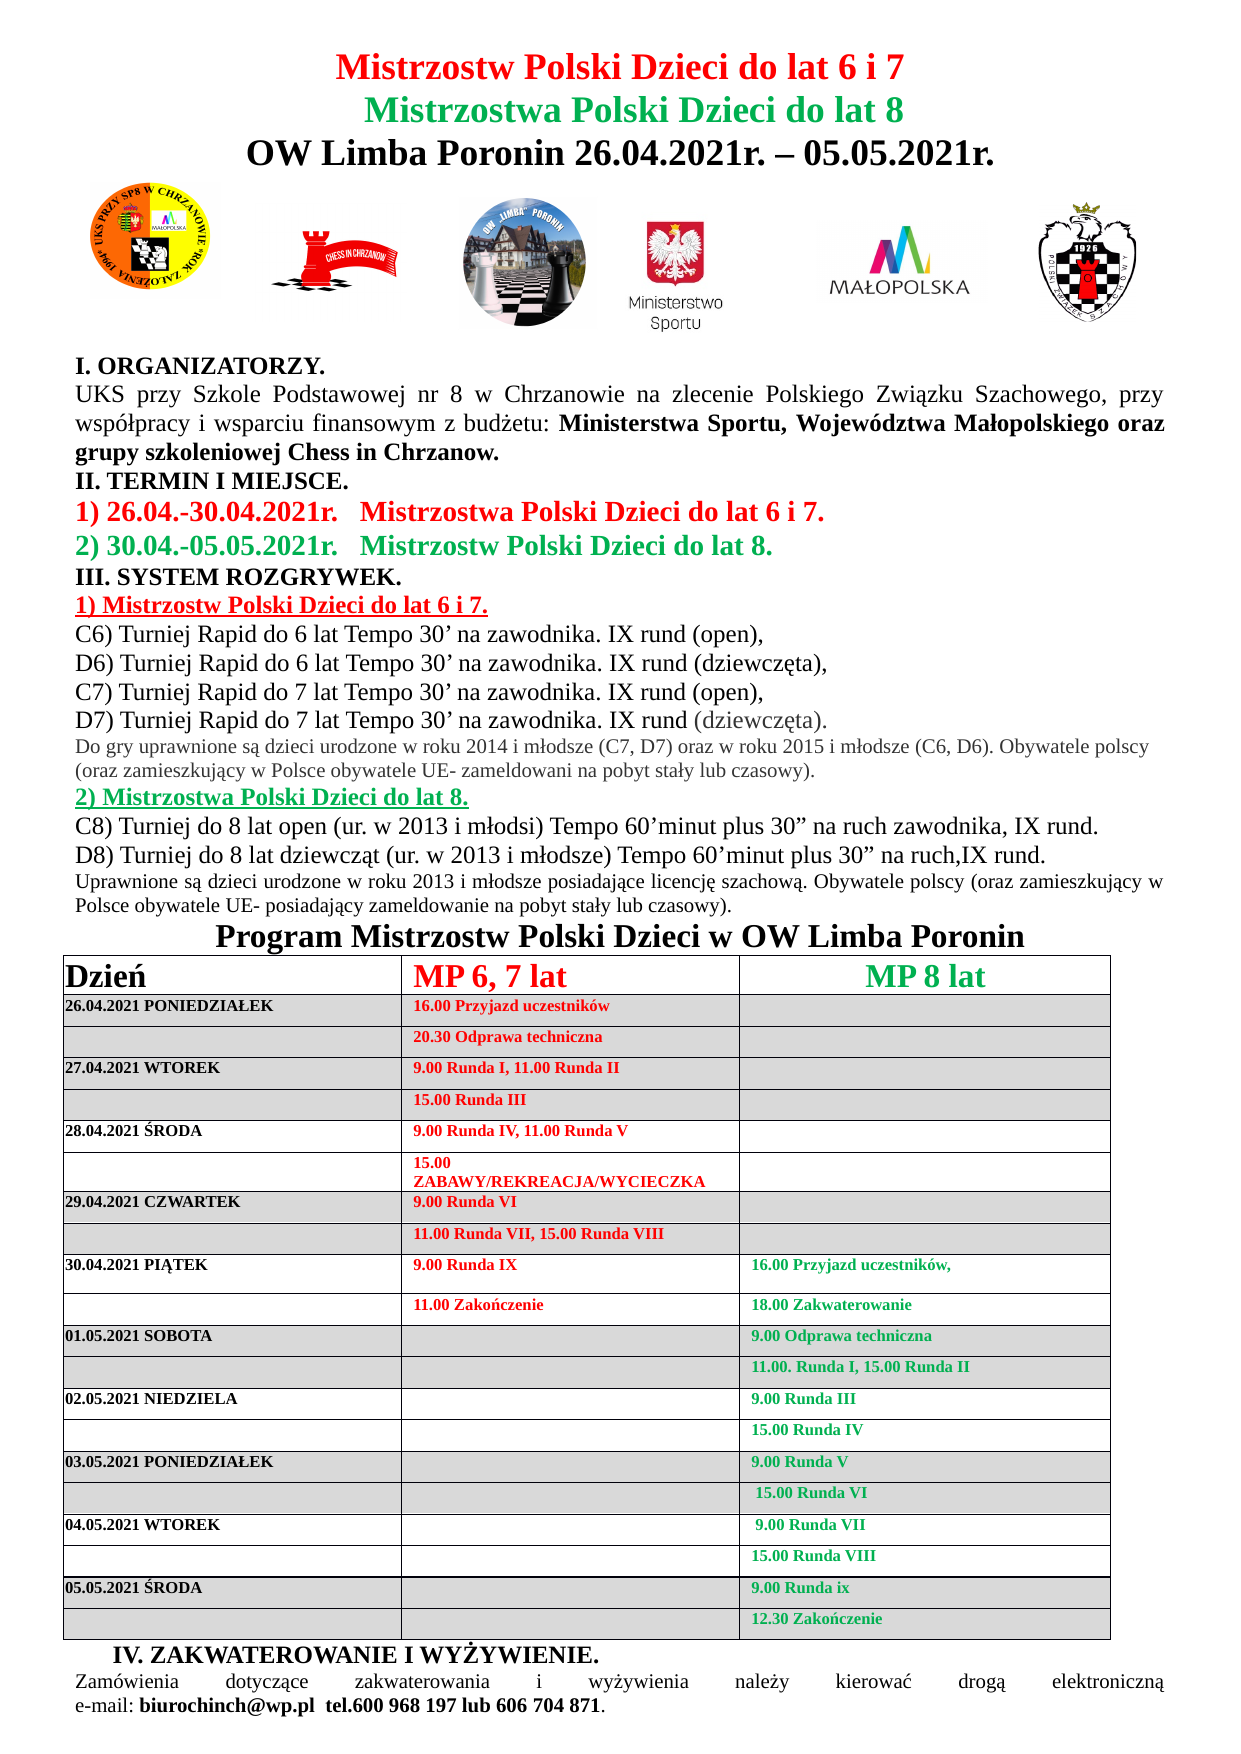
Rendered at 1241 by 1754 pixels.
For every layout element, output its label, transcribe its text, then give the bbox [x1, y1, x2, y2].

table_cell [64, 1609, 401, 1639]
text Program Mistrzostw Polski Dzieci w OW Limba Poronin [75, 917, 1165, 955]
table_cell 27.04.2021 WTOREK [64, 1058, 401, 1089]
table_cell [64, 1090, 401, 1120]
table_cell 02.05.2021 NIEDZIELA [64, 1389, 401, 1419]
table_cell 9.00 Runda IV, 11.00 Runda V [402, 1121, 739, 1152]
table_cell 03.05.2021 PONIEDZIAŁEK [64, 1452, 401, 1482]
table_cell 9.00 Runda VI [402, 1192, 739, 1222]
table_cell 11.00 Runda VII, 15.00 Runda VIII [402, 1224, 739, 1254]
table_cell [740, 1224, 1110, 1254]
table_cell 18.00 Zakwaterowanie [740, 1294, 1110, 1325]
table_cell [402, 1515, 739, 1545]
table_cell [740, 1027, 1110, 1057]
table_cell 01.05.2021 SOBOTA [64, 1326, 401, 1356]
text UKS przy Szkole Podstawowej nr 8 w Chrzanowie na zlecenie Polskiego Związku Szachowego, przy współpracy i wsparciu finansowym z budżetu: Ministerstwa Sportu, Województwa Małopolskiego oraz grupy szkoleniowej Chess in Chrzanow. [75, 379, 1165, 466]
table_cell [402, 1609, 739, 1639]
table_header MP 6, 7 lat [402, 956, 739, 994]
table_cell 11.00 Zakończenie [402, 1294, 739, 1325]
table_cell 9.00 Odprawa techniczna [740, 1326, 1110, 1356]
table_cell [740, 1153, 1110, 1191]
table_cell 30.04.2021 PIĄTEK [64, 1255, 401, 1293]
text Zamówienia dotyczące zakwaterowania i wyżywienia należy kierować drogą elektroniczną e-mail: biurochinch@wp.pl tel.600 968 197 lub 606 704 871. [75, 1669, 1165, 1717]
table_cell [64, 1546, 401, 1576]
text II. TERMIN I MIEJSCE. [75, 466, 1165, 494]
table_cell [402, 1389, 739, 1419]
table_cell [402, 1452, 739, 1482]
text Mistrzostw Polski Dzieci do lat 6 i 7 [75, 44, 1165, 87]
table_cell 9.00 Runda I, 11.00 Runda II [402, 1058, 739, 1089]
table_cell [402, 1326, 739, 1356]
table_cell [740, 1090, 1110, 1120]
table_cell 11.00. Runda I, 15.00 Runda II [740, 1357, 1110, 1388]
text 2) 30.04.-05.05.2021r. Mistrzostw Polski Dzieci do lat 8. [75, 528, 1165, 562]
text 1) Mistrzostw Polski Dzieci do lat 6 i 7. [75, 590, 1165, 619]
table_cell 9.00 Runda ix [740, 1578, 1110, 1608]
text 2) Mistrzostwa Polski Dzieci do lat 8. [75, 782, 1165, 811]
table_cell 29.04.2021 CZWARTEK [64, 1192, 401, 1222]
text IV. ZAKWATEROWANIE I WYŻYWIENIE. [75, 1640, 1165, 1669]
table_header Dzień [64, 956, 401, 994]
table_cell 9.00 Runda V [740, 1452, 1110, 1482]
table_cell 20.30 Odprawa techniczna [402, 1027, 739, 1057]
table_cell 15.00 Runda IV [740, 1420, 1110, 1451]
table_cell 16.00 Przyjazd uczestników, [740, 1255, 1110, 1293]
text I. ORGANIZATORZY. [75, 351, 1165, 379]
text III. SYSTEM ROZGRYWEK. [75, 562, 1165, 590]
table_cell [64, 1420, 401, 1451]
table_cell 16.00 Przyjazd uczestników [402, 995, 739, 1026]
table_cell 15.00 Runda VIII [740, 1546, 1110, 1576]
text 1) 26.04.-30.04.2021r. Mistrzostwa Polski Dzieci do lat 6 i 7. [75, 494, 1165, 528]
text OW Limba Poronin 26.04.2021r. – 05.05.2021r. [75, 131, 1165, 174]
table_cell 9.00 Runda III [740, 1389, 1110, 1419]
table_cell 15.00 Runda VI [740, 1483, 1110, 1513]
text Do gry uprawnione są dzieci urodzone w roku 2014 i młodsze (C7, D7) oraz w roku 2015 i młodsze (C6, D6). Obywatele polscy (oraz zamieszkujący w Polsce obywatele UE- zameldowani na pobyt stały lub czasowy). [75, 734, 1165, 782]
table_cell 04.05.2021 WTOREK [64, 1515, 401, 1545]
text Mistrzostwa Polski Dzieci do lat 8 [75, 87, 1165, 131]
table_cell [64, 1153, 401, 1191]
table_cell 26.04.2021 PONIEDZIAŁEK [64, 995, 401, 1026]
table_cell [740, 1121, 1110, 1152]
table_cell 05.05.2021 ŚRODA [64, 1578, 401, 1608]
table_cell 28.04.2021 ŚRODA [64, 1121, 401, 1152]
table_cell [402, 1546, 739, 1576]
table_cell 12.30 Zakończenie [740, 1609, 1110, 1639]
table_cell [64, 1027, 401, 1057]
table_cell 15.00 ZABAWY/REKREACJA/WYCIECZKA [402, 1153, 739, 1191]
table_cell [740, 1058, 1110, 1089]
table_cell [740, 1192, 1110, 1222]
table_cell [402, 1357, 739, 1388]
table_cell [64, 1224, 401, 1254]
table_cell [402, 1483, 739, 1513]
table_cell [402, 1420, 739, 1451]
text Uprawnione są dzieci urodzone w roku 2013 i młodsze posiadające licencję szachową. Obywatele polscy (oraz zamieszkujący w Polsce obywatele UE- posiadający zameldowanie na pobyt stały lub czasowy). [75, 868, 1165, 917]
table_cell [64, 1294, 401, 1325]
table_cell [740, 995, 1110, 1026]
table_header MP 8 lat [740, 956, 1110, 994]
table_cell 9.00 Runda IX [402, 1255, 739, 1293]
table_cell [402, 1578, 739, 1608]
text C6) Turniej Rapid do 6 lat Tempo 30’ na zawodnika. IX rund (open), D6) Turniej Rapid do 6 lat Tempo 30’ na zawodnika. IX rund (dziewczęta), C7) Turniej Rapid do 7 lat Tempo 30’ na zawodnika. IX rund (open), D7) Turniej Rapid do 7 lat Tempo 30’ na zawodnika. IX rund (dziewczęta). [75, 619, 1165, 734]
text C8) Turniej do 8 lat open (ur. w 2013 i młodsi) Tempo 60’minut plus 30” na ruch zawodnika, IX rund. [75, 811, 1165, 840]
table_cell 9.00 Runda VII [740, 1515, 1110, 1545]
table_cell [64, 1483, 401, 1513]
text D8) Turniej do 8 lat dziewcząt (ur. w 2013 i młodsze) Tempo 60’minut plus 30” na ruch,IX rund. [75, 840, 1165, 868]
table_cell 15.00 Runda III [402, 1090, 739, 1120]
table_cell [64, 1357, 401, 1388]
